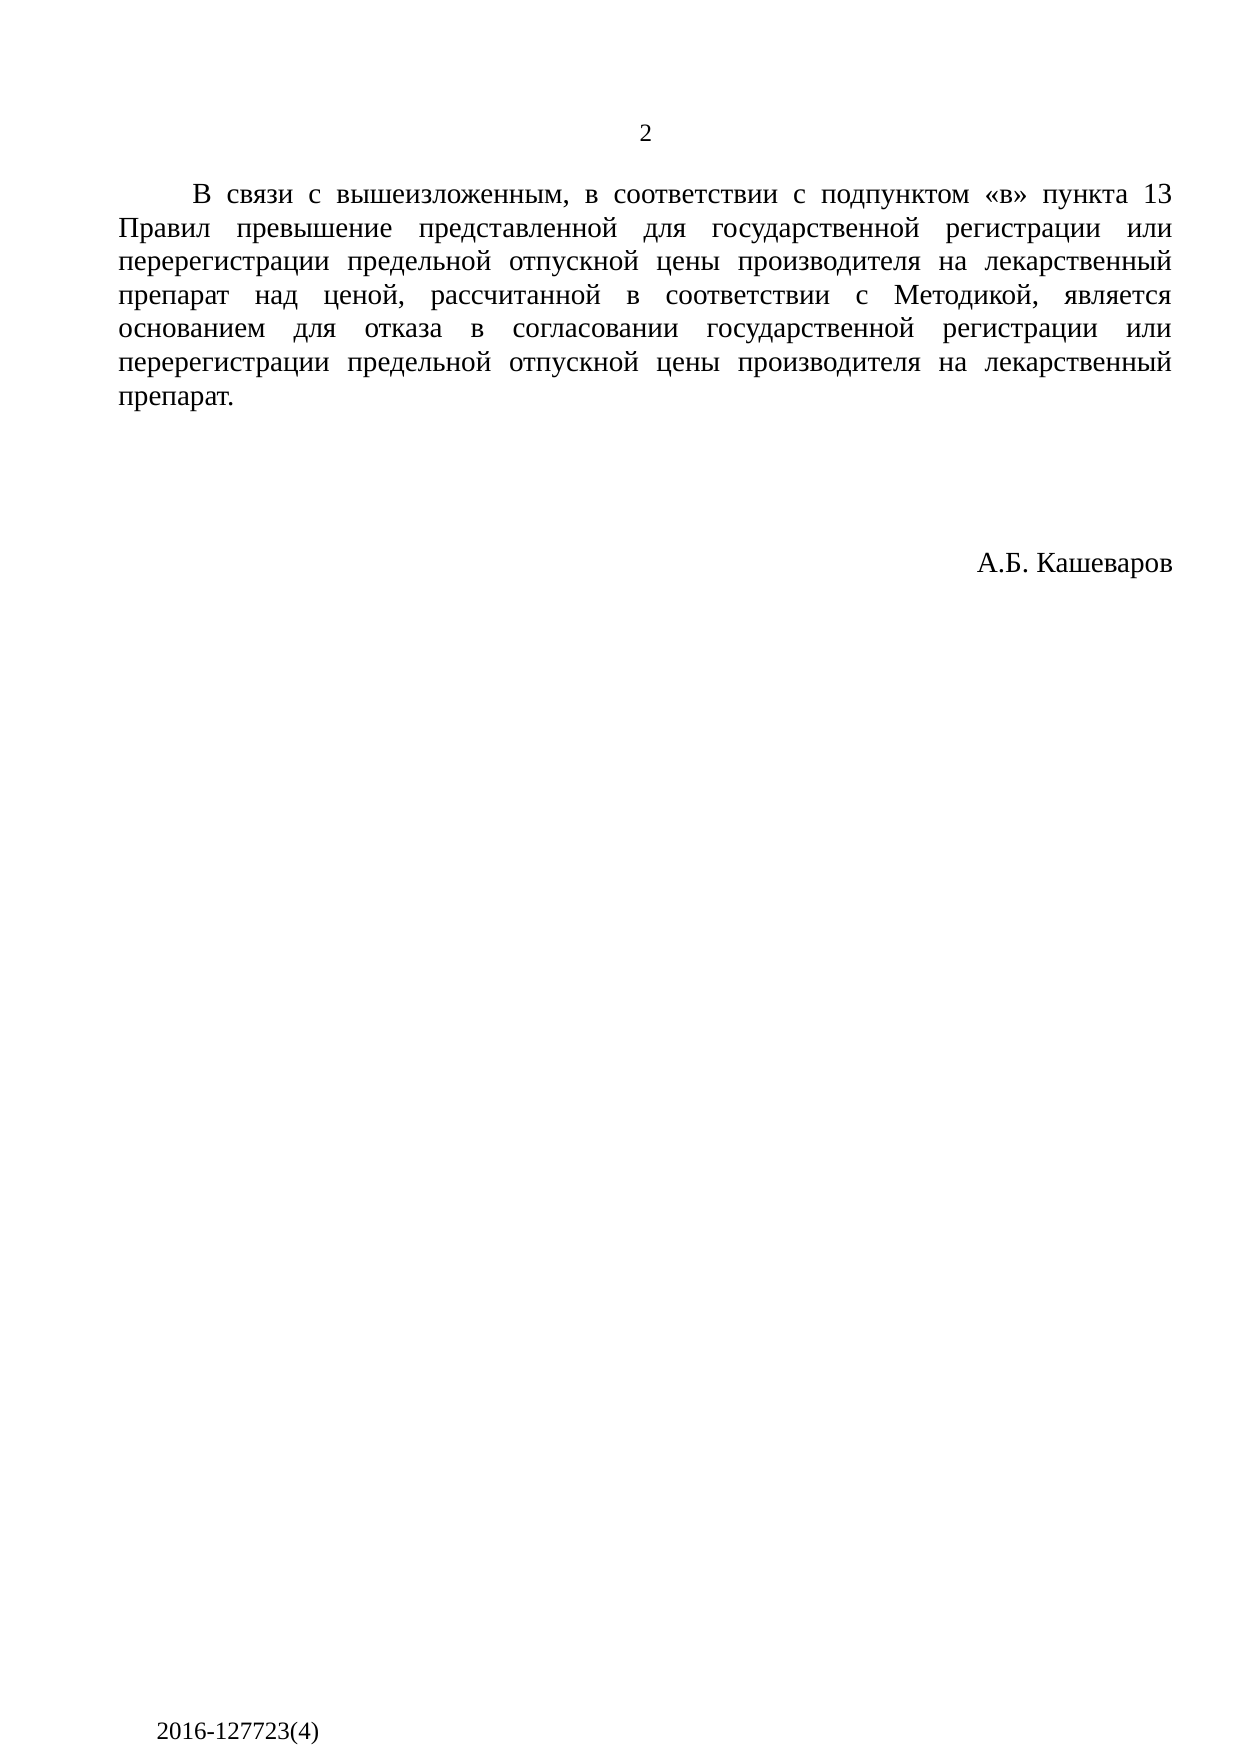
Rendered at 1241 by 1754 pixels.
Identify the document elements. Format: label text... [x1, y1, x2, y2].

text А.Б. Кашеваров [118, 545, 1173, 579]
text В связи с вышеизложенным, в соответствии с подпунктом «в» пункта 13 Правил превышение представленной для государственной регистрации или перерегистрации предельной отпускной цены производителя на лекарственный препарат над ценой, рассчитанной в соответствии с Методикой, является основанием для отказа в согласовании государственной регистрации или перерегистрации предельной отпускной цены производителя на лекарственный препарат. [118, 176, 1173, 411]
